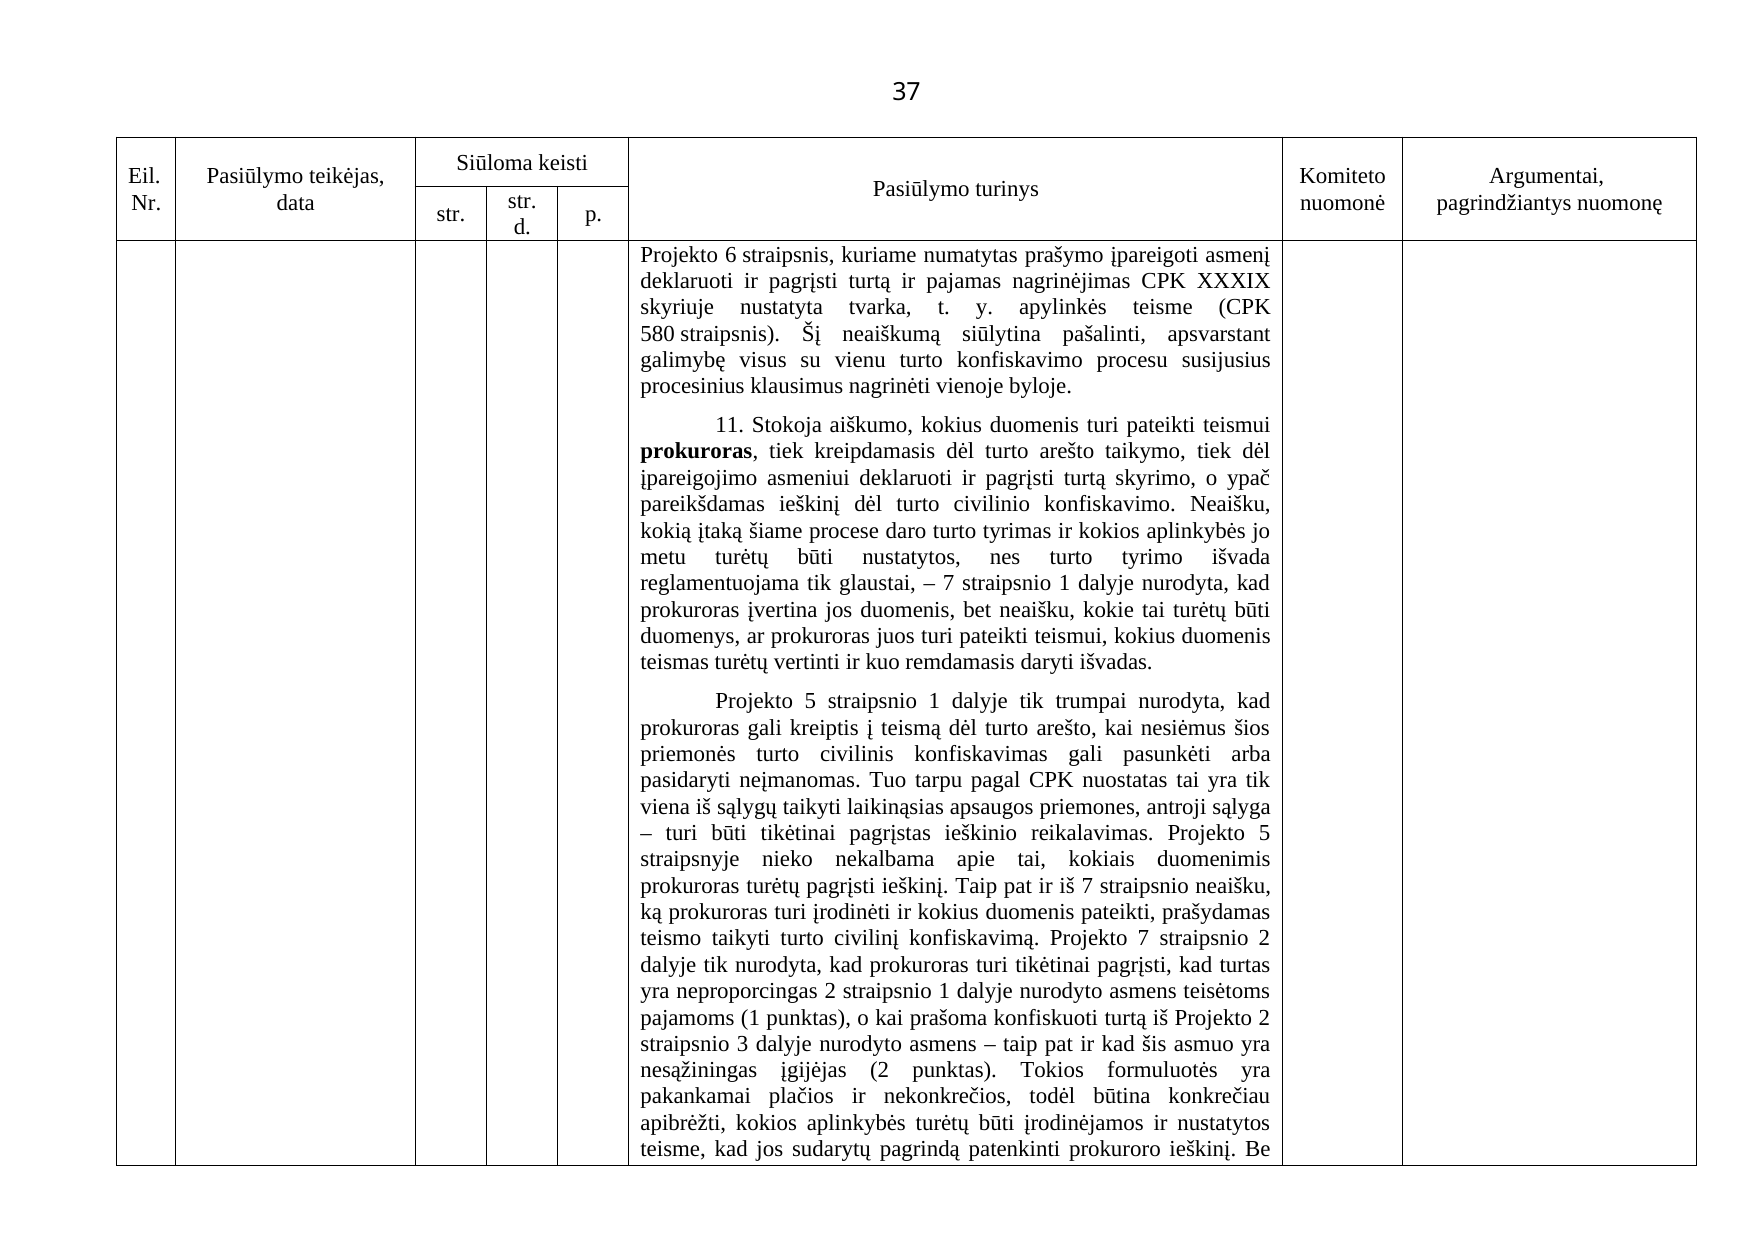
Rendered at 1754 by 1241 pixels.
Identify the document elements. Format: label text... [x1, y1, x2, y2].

table_header Siūloma keisti [416, 138, 628, 186]
table_cell [416, 241, 486, 1165]
table_cell p. [558, 187, 628, 239]
table_cell [1283, 241, 1402, 1165]
table_cell [176, 241, 415, 1165]
table_cell Projekto 6 straipsnis, kuriame numatytas prašymo įpareigoti asmenį deklaruoti ir pagrįsti turtą ir pajamas nagrinėjimas CPK XXXIX skyriuje nustatyta tvarka, t. y. apylinkės teisme (CPK 580 straipsnis). Šį neaiškumą siūlytina pašalinti, apsvarstant galimybę visus su vienu turto konfiskavimo procesu susijusius procesinius klausimus nagrinėti vienoje byloje. 11. Stokoja aiškumo, kokius duomenis turi pateikti teismui prokuroras, tiek kreipdamasis dėl turto arešto taikymo, tiek dėl įpareigojimo asmeniui deklaruoti ir pagrįsti turtą skyrimo, o ypač pareikšdamas ieškinį dėl turto civilinio konfiskavimo. Neaišku, kokią įtaką šiame procese daro turto tyrimas ir kokios aplinkybės jo metu turėtų būti nustatytos, nes turto tyrimo išvada reglamentuojama tik glaustai, – 7 straipsnio 1 dalyje nurodyta, kad prokuroras įvertina jos duomenis, bet neaišku, kokie tai turėtų būti duomenys, ar prokuroras juos turi pateikti teismui, kokius duomenis teismas turėtų vertinti ir kuo remdamasis daryti išvadas. Projekto 5 straipsnio 1 dalyje tik trumpai nurodyta, kad prokuroras gali kreiptis į teismą dėl turto arešto, kai nesiėmus šios priemonės turto civilinis konfiskavimas gali pasunkėti arba pasidaryti neįmanomas. Tuo tarpu pagal CPK nuostatas tai yra tik viena iš sąlygų taikyti laikinąsias apsaugos priemones, antroji sąlyga – turi būti tikėtinai pagrįstas ieškinio reikalavimas. Projekto 5 straipsnyje nieko nekalbama apie tai, kokiais duomenimis prokuroras turėtų pagrįsti ieškinį. Taip pat ir iš 7 straipsnio neaišku, ką prokuroras turi įrodinėti ir kokius duomenis pateikti, prašydamas teismo taikyti turto civilinį konfiskavimą. Projekto 7 straipsnio 2 dalyje tik nurodyta, kad prokuroras turi tikėtinai pagrįsti, kad turtas yra neproporcingas 2 straipsnio 1 dalyje nurodyto asmens teisėtoms pajamoms (1 punktas), o kai prašoma konfiskuoti turtą iš Projekto 2 straipsnio 3 dalyje nurodyto asmens – taip pat ir kad šis asmuo yra nesąžiningas įgijėjas (2 punktas). Tokios formuluotės yra pakankamai plačios ir nekonkrečios, todėl būtina konkrečiau apibrėžti, kokios aplinkybės turėtų būti įrodinėjamos ir nustatytos teisme, kad jos sudarytų pagrindą patenkinti prokuroro ieškinį. Be [629, 241, 1282, 1165]
table_cell [117, 241, 175, 1165]
table_cell [558, 241, 628, 1165]
table_header Pasiūlymo teikėjas, data [176, 138, 415, 239]
table_cell str. [416, 187, 486, 239]
table_cell [487, 241, 557, 1165]
table_header Argumentai, pagrindžiantys nuomonę [1403, 138, 1696, 239]
table_header Pasiūlymo turinys [629, 138, 1282, 239]
table_header Komiteto nuomonė [1283, 138, 1402, 239]
table_cell str. d. [487, 187, 557, 239]
table_header Eil. Nr. [117, 138, 175, 239]
table_cell [1403, 241, 1696, 1165]
